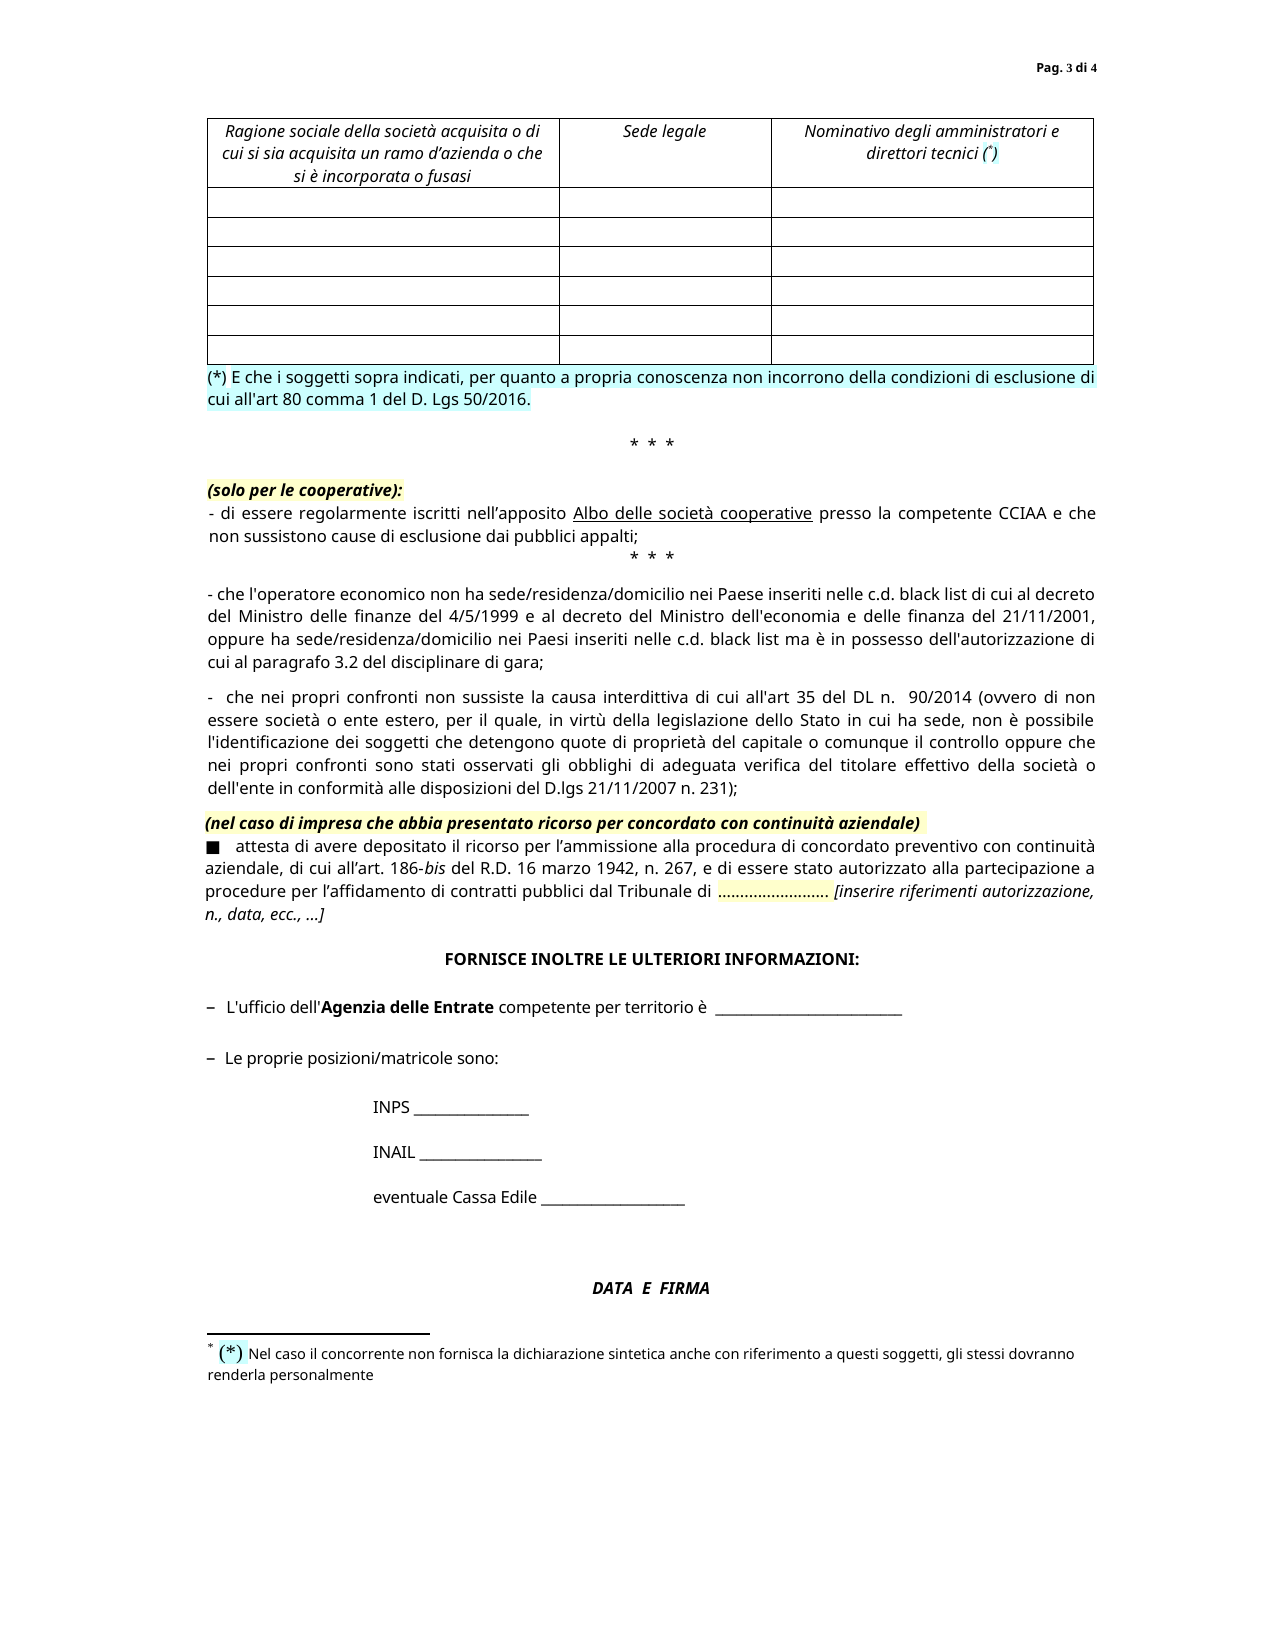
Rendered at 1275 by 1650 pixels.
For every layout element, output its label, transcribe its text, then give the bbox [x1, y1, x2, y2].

text FORNISCE INOLTRE LE ULTERIORI INFORMAZIONI: [207, 948, 1097, 970]
table_cell [560, 247, 771, 276]
text (*) E che i soggetti sopra indicati, per quanto a propria conoscenza non incorrono della condizioni di esclusione di cui all'art 80 comma 1 del D. Lgs 50/2016. [207, 365, 1097, 411]
table_header Ragione sociale della società acquisita o di cui si sia acquisita un ramo d’azienda o che si è incorporata o fusasi [208, 119, 559, 187]
table_cell [560, 306, 771, 335]
list eventuale Cassa Edile ____________________ [370, 1186, 1097, 1209]
table_cell [560, 336, 771, 364]
list - che nei propri confronti non sussiste la causa interdittiva di cui all'art 35 del DL n. 90/2014 (ovvero di non essere società o ente estero, per il quale, in virtù della legislazione dello Stato in cui ha sede, non è possibile l'identificazione dei soggetti che detengono quote di proprietà del capitale o comunque il controllo oppure che nei propri confronti sono stati osservati gli obblighi di adeguata verifica del titolare effettivo della società o dell'ente in conformità alle disposizioni del D.lgs 21/11/2007 n. 231); [206, 685, 1097, 799]
table_cell [772, 306, 1093, 335]
table_cell [772, 218, 1093, 246]
list ■ attesta di avere depositato il ricorso per l’ammissione alla procedura di concordato preventivo con continuità aziendale, di cui all’art. 186-bis del R.D. 16 marzo 1942, n. 267, e di essere stato autorizzato alla partecipazione a procedure per l’affidamento di contratti pubblici dal Tribunale di …...................... [inserire riferimenti autorizzazione, n., data, ecc., …] [205, 834, 1097, 925]
table_cell [772, 277, 1093, 305]
table_cell [772, 188, 1093, 217]
list Le proprie posizioni/matricole sono: [206, 1044, 1097, 1070]
table_cell [208, 188, 559, 217]
list (nel caso di impresa che abbia presentato ricorso per concordato con continuità aziendale) [205, 811, 1097, 834]
table_cell [208, 247, 559, 276]
table_header Nominativo degli amministratori e direttori tecnici () [772, 119, 1093, 187]
list L'ufficio dell'Agenzia delle Entrate competente per territorio è __________________________ [206, 993, 1097, 1019]
table_cell [772, 336, 1093, 364]
table_cell [560, 218, 771, 246]
text (solo per le cooperative): [207, 479, 1097, 501]
text DATA E FIRMA [207, 1277, 1097, 1299]
table_cell [208, 218, 559, 246]
table_cell [208, 306, 559, 335]
list - di essere regolarmente iscritti nell’apposito Albo delle società cooperative presso la competente CCIAA e che non sussistono cause di esclusione dai pubblici appalti; [209, 501, 1097, 547]
table_header Sede legale [560, 119, 771, 187]
list INAIL _________________ [370, 1141, 1097, 1163]
table_cell [208, 277, 559, 305]
text * * * [207, 433, 1097, 456]
table_cell [772, 247, 1093, 276]
table_cell [208, 336, 559, 364]
text - che l'operatore economico non ha sede/residenza/domicilio nei Paese inseriti nelle c.d. black list di cui al decreto del Ministro delle finanze del 4/5/1999 e al decreto del Ministro dell'economia e delle finanza del 21/11/2001, oppure ha sede/residenza/domicilio nei Paesi inseriti nelle c.d. black list ma è in possesso dell'autorizzazione di cui al paragrafo 3.2 del disciplinare di gara; [207, 582, 1097, 673]
list INPS ________________ [370, 1095, 1097, 1118]
table_cell [560, 277, 771, 305]
table_cell [560, 188, 771, 217]
text * * * [207, 547, 1097, 569]
